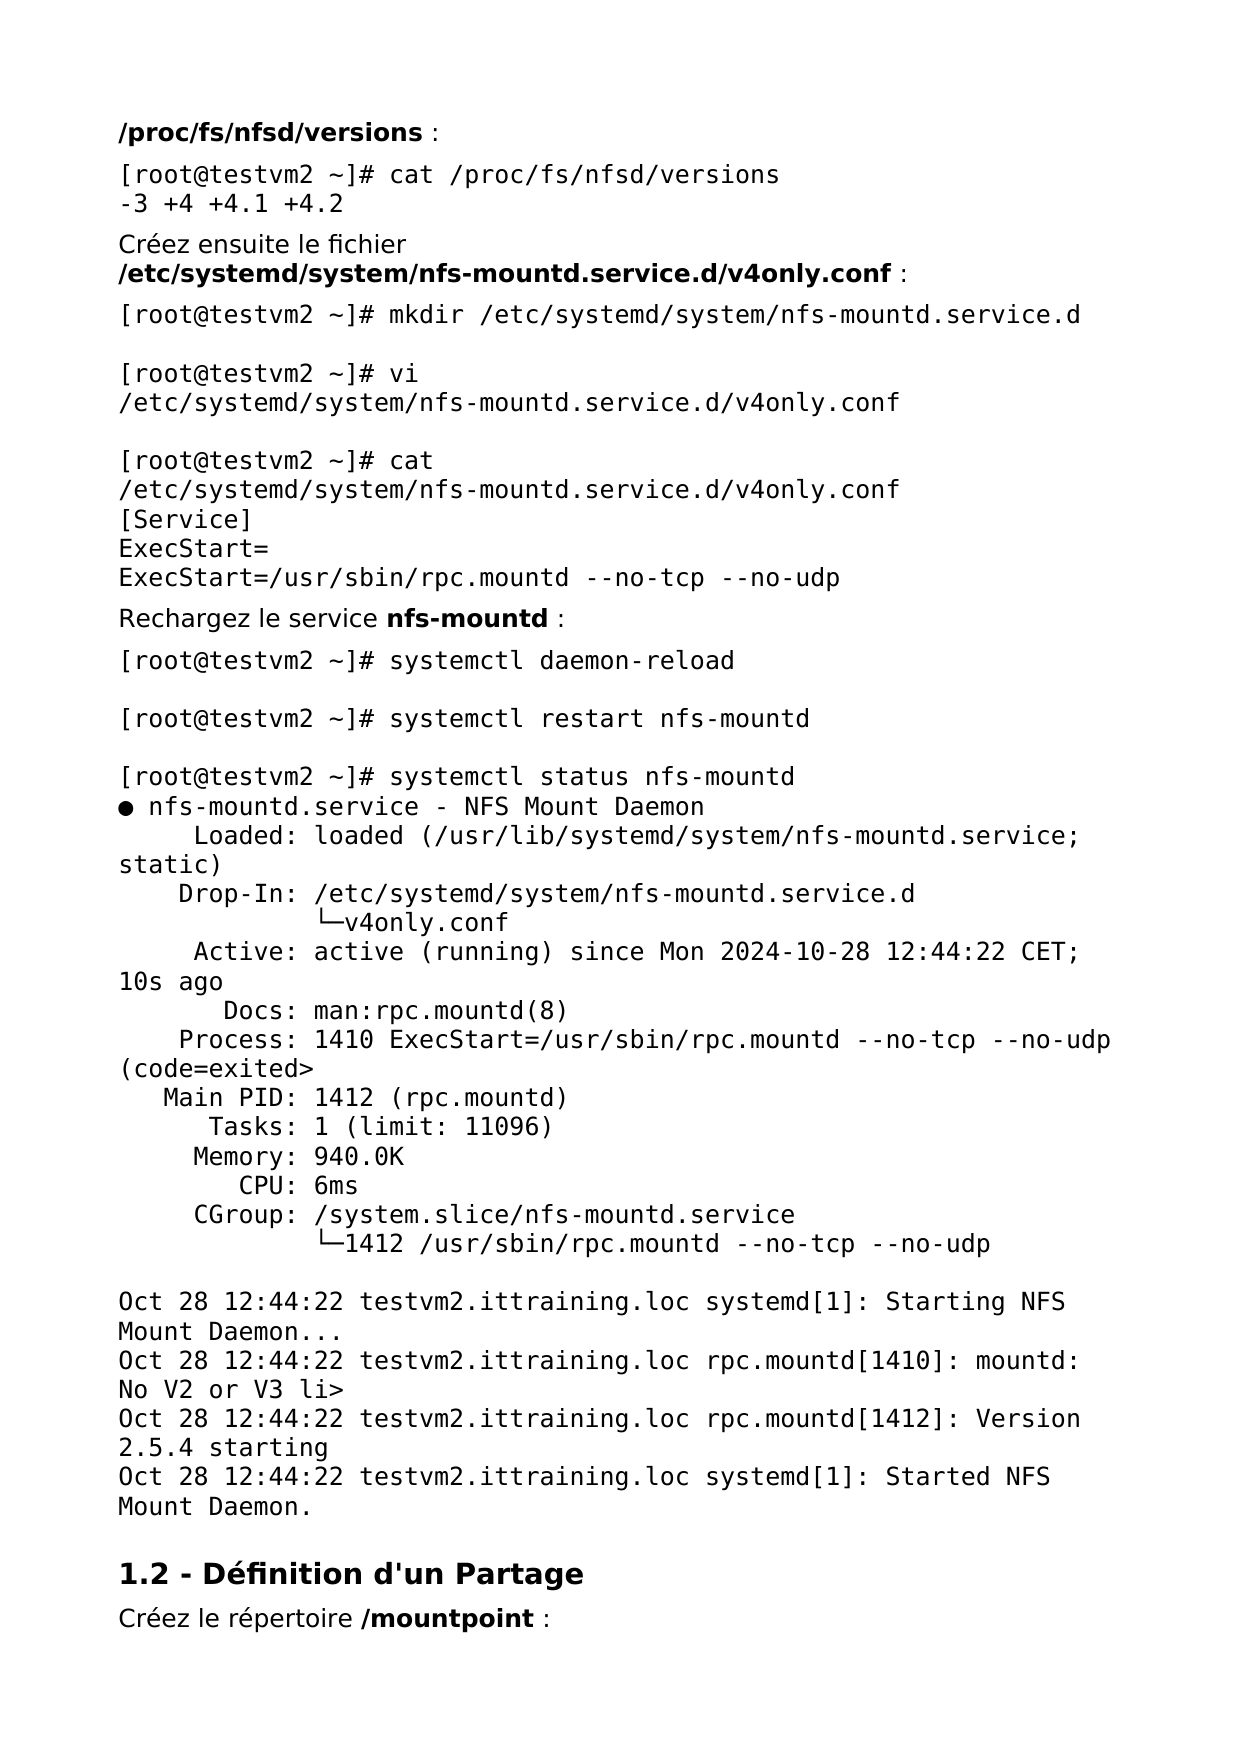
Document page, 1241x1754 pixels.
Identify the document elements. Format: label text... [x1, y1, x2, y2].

subtitle 1.2 - Définition d'un Partage [118, 1558, 1122, 1592]
text [root@testvm2 ~]# cat /proc/fs/nfsd/versions -3 +4 +4.1 +4.2 [118, 160, 1122, 218]
text /proc/fs/nfsd/versions : [118, 118, 1122, 147]
text [root@testvm2 ~]# mkdir /etc/systemd/system/nfs-mountd.service.d [root@testvm2 ~]# vi /etc/systemd/system/nfs-mountd.service.d/v4only.conf [root@testvm2 ~]# cat /etc/systemd/system/nfs-mountd.service.d/v4only.conf [Service] ExecStart= ExecStart=/usr/sbin/rpc.mountd --no-tcp --no-udp [118, 301, 1122, 592]
text Créez ensuite le fichier /etc/systemd/system/nfs-mountd.service.d/v4only.conf : [118, 230, 1122, 288]
text Rechargez le service nfs-mountd : [118, 604, 1122, 633]
text [root@testvm2 ~]# systemctl daemon-reload [root@testvm2 ~]# systemctl restart nfs-mountd [root@testvm2 ~]# systemctl status nfs-mountd ● nfs-mountd.service - NFS Mount Daemon Loaded: loaded (/usr/lib/systemd/system/nfs-mountd.service; static) Drop-In: /etc/systemd/system/nfs-mountd.service.d └─v4only.conf Active: active (running) since Mon 2024-10-28 12:44:22 CET; 10s ago Docs: man:rpc.mountd(8) Process: 1410 ExecStart=/usr/sbin/rpc.mountd --no-tcp --no-udp (code=exited> Main PID: 1412 (rpc.mountd) Tasks: 1 (limit: 11096) Memory: 940.0K CPU: 6ms CGroup: /system.slice/nfs-mountd.service └─1412 /usr/sbin/rpc.mountd --no-tcp --no-udp Oct 28 12:44:22 testvm2.ittraining.loc systemd[1]: Starting NFS Mount Daemon... Oct 28 12:44:22 testvm2.ittraining.loc rpc.mountd[1410]: mountd: No V2 or V3 li> Oct 28 12:44:22 testvm2.ittraining.loc rpc.mountd[1412]: Version 2.5.4 starting Oct 28 12:44:22 testvm2.ittraining.loc systemd[1]: Started NFS Mount Daemon. [118, 646, 1122, 1521]
text Créez le répertoire /mountpoint : [118, 1604, 1122, 1633]
